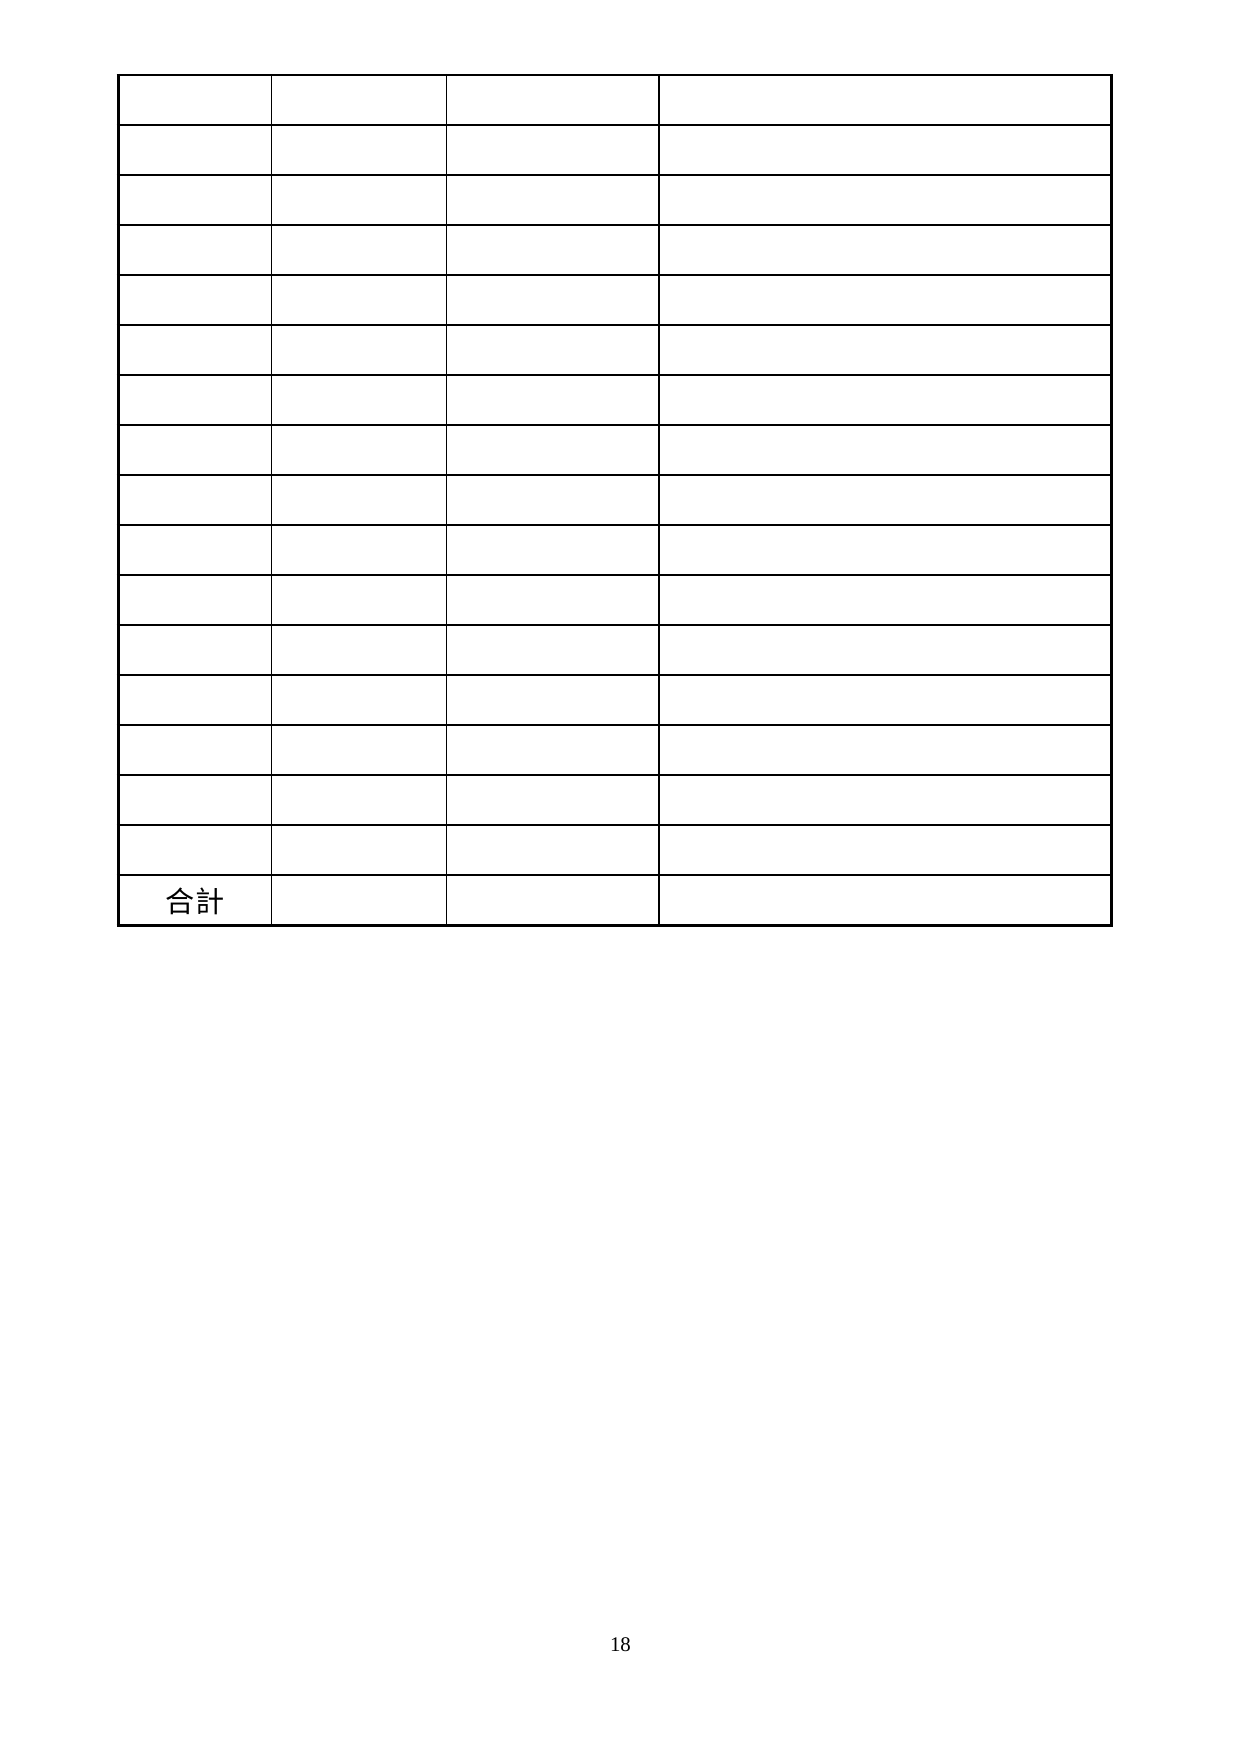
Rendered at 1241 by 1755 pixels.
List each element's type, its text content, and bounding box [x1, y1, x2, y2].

table_cell [272, 576, 446, 624]
table_cell [660, 826, 1110, 874]
table_cell [660, 276, 1110, 324]
table_cell [120, 226, 271, 274]
table_cell [120, 76, 271, 124]
table_cell [120, 726, 271, 774]
table_cell [272, 526, 446, 574]
table_cell [120, 326, 271, 374]
table_cell [660, 226, 1110, 274]
table_cell [447, 326, 658, 374]
table_cell [272, 776, 446, 824]
table_cell [660, 176, 1110, 224]
table_cell [447, 276, 658, 324]
table_cell [447, 426, 658, 474]
table_cell [447, 676, 658, 724]
table_cell [447, 626, 658, 674]
table_cell [120, 126, 271, 174]
table_cell [447, 826, 658, 874]
table_cell [272, 626, 446, 674]
table_cell [272, 376, 446, 424]
table_cell [120, 776, 271, 824]
table_cell [272, 826, 446, 874]
table_cell [447, 726, 658, 774]
table_cell [272, 126, 446, 174]
table_cell 合計 [120, 876, 271, 924]
table_cell [447, 126, 658, 174]
table_cell [447, 226, 658, 274]
table_cell [272, 326, 446, 374]
table_cell [447, 376, 658, 424]
table_cell [120, 376, 271, 424]
table_cell [660, 526, 1110, 574]
table_cell [660, 676, 1110, 724]
table_cell [272, 76, 446, 124]
table_cell [660, 476, 1110, 524]
table_cell [660, 726, 1110, 774]
table_cell [120, 576, 271, 624]
table_cell [660, 126, 1110, 174]
table_cell [272, 226, 446, 274]
table_cell [660, 376, 1110, 424]
table_cell [272, 426, 446, 474]
table_cell [447, 476, 658, 524]
table_cell [120, 526, 271, 574]
table_cell [447, 876, 658, 924]
table_cell [447, 176, 658, 224]
table_cell [120, 276, 271, 324]
table_cell [660, 76, 1110, 124]
table_cell [660, 626, 1110, 674]
table_cell [120, 826, 271, 874]
table_cell [272, 176, 446, 224]
table_cell [660, 876, 1110, 924]
table_cell [272, 876, 446, 924]
table_cell [447, 76, 658, 124]
table_cell [120, 176, 271, 224]
table_cell [660, 576, 1110, 624]
table_cell [120, 676, 271, 724]
table_cell [660, 776, 1110, 824]
table_cell [120, 426, 271, 474]
table_cell [272, 676, 446, 724]
table_cell [272, 476, 446, 524]
table_cell [272, 726, 446, 774]
table_cell [447, 576, 658, 624]
table_cell [447, 776, 658, 824]
table_cell [272, 276, 446, 324]
table_cell [660, 326, 1110, 374]
table_cell [660, 426, 1110, 474]
table_cell [120, 476, 271, 524]
table_cell [120, 626, 271, 674]
table_cell [447, 526, 658, 574]
